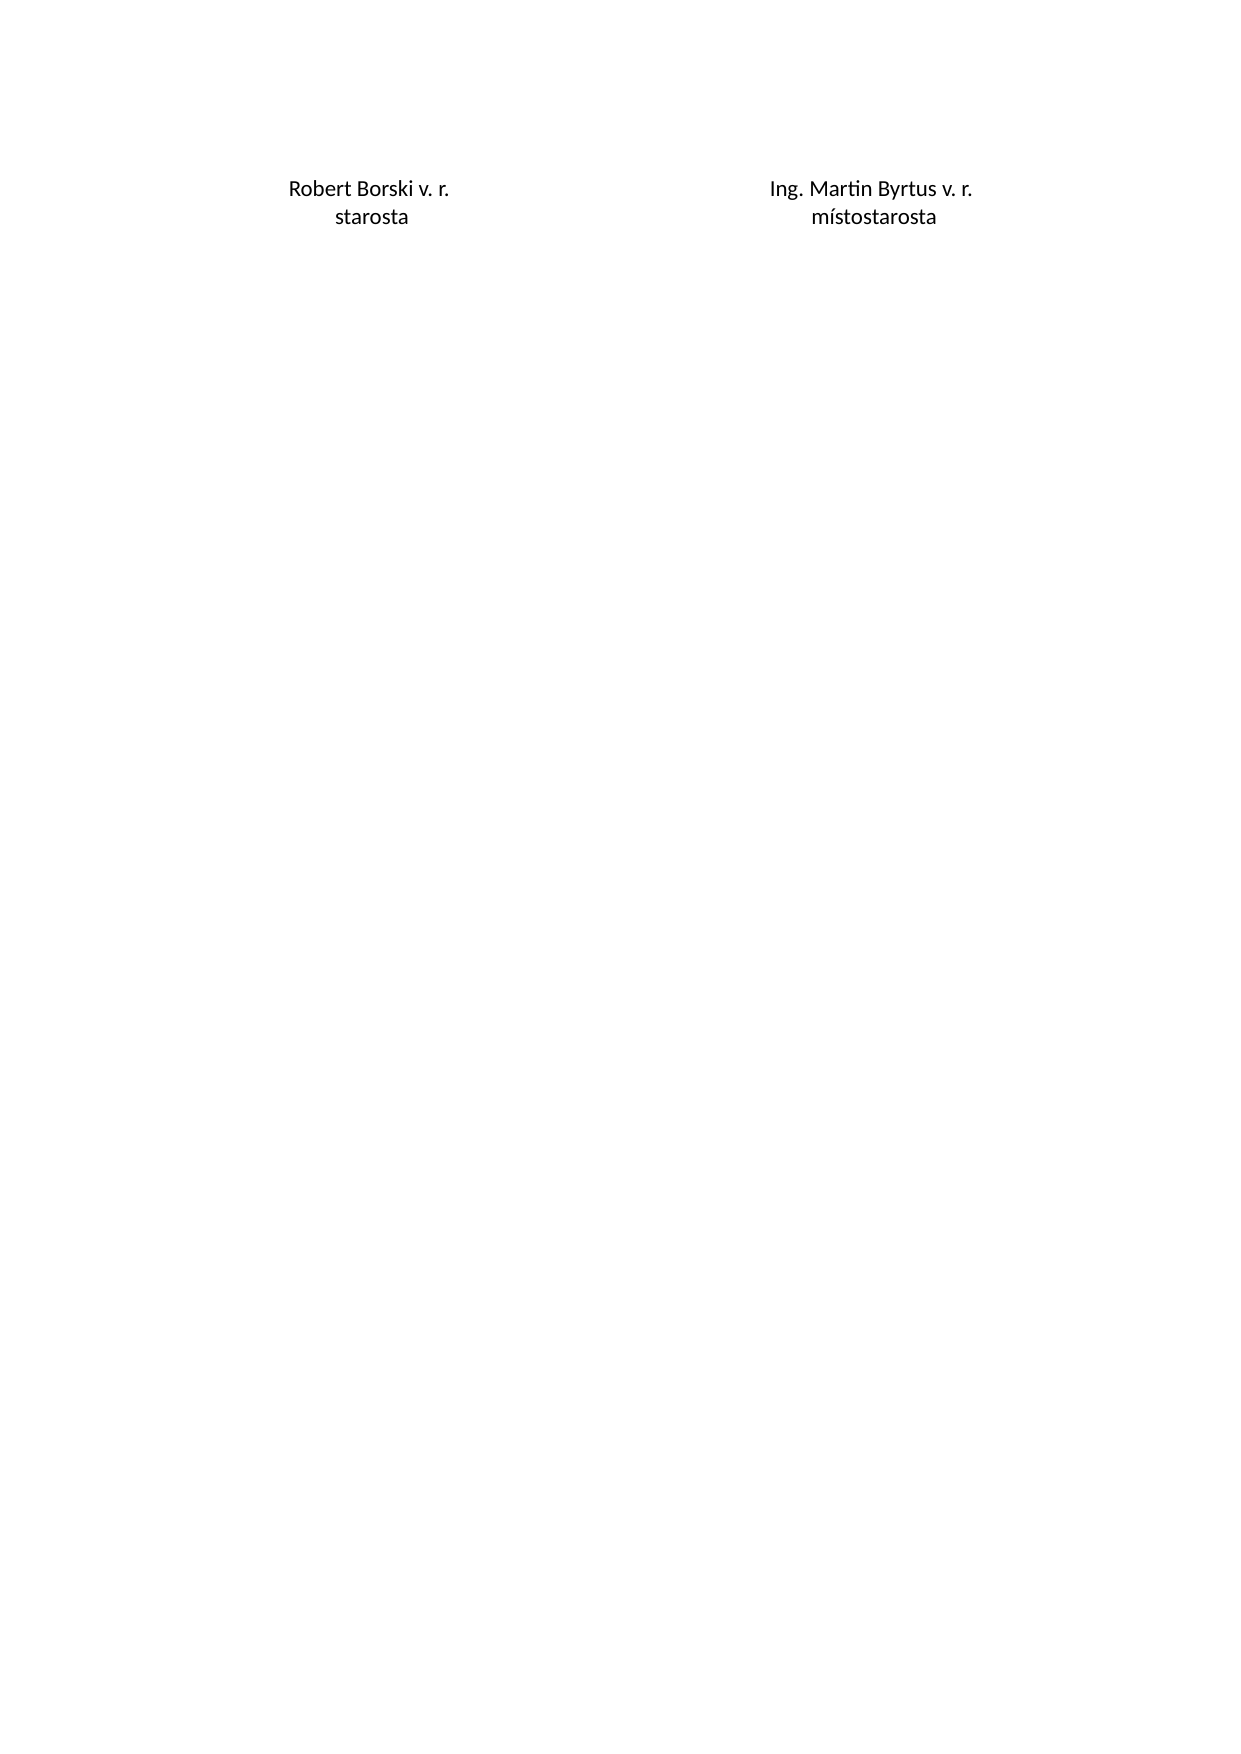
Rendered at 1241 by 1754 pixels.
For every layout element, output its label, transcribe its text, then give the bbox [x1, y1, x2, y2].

table_header Ing. Martin Byrtus v. r. místostarosta [620, 118, 1122, 236]
table_cell [620, 236, 1122, 354]
table_cell [118, 236, 620, 354]
table_header Robert Borski v. r. starosta [118, 118, 620, 236]
